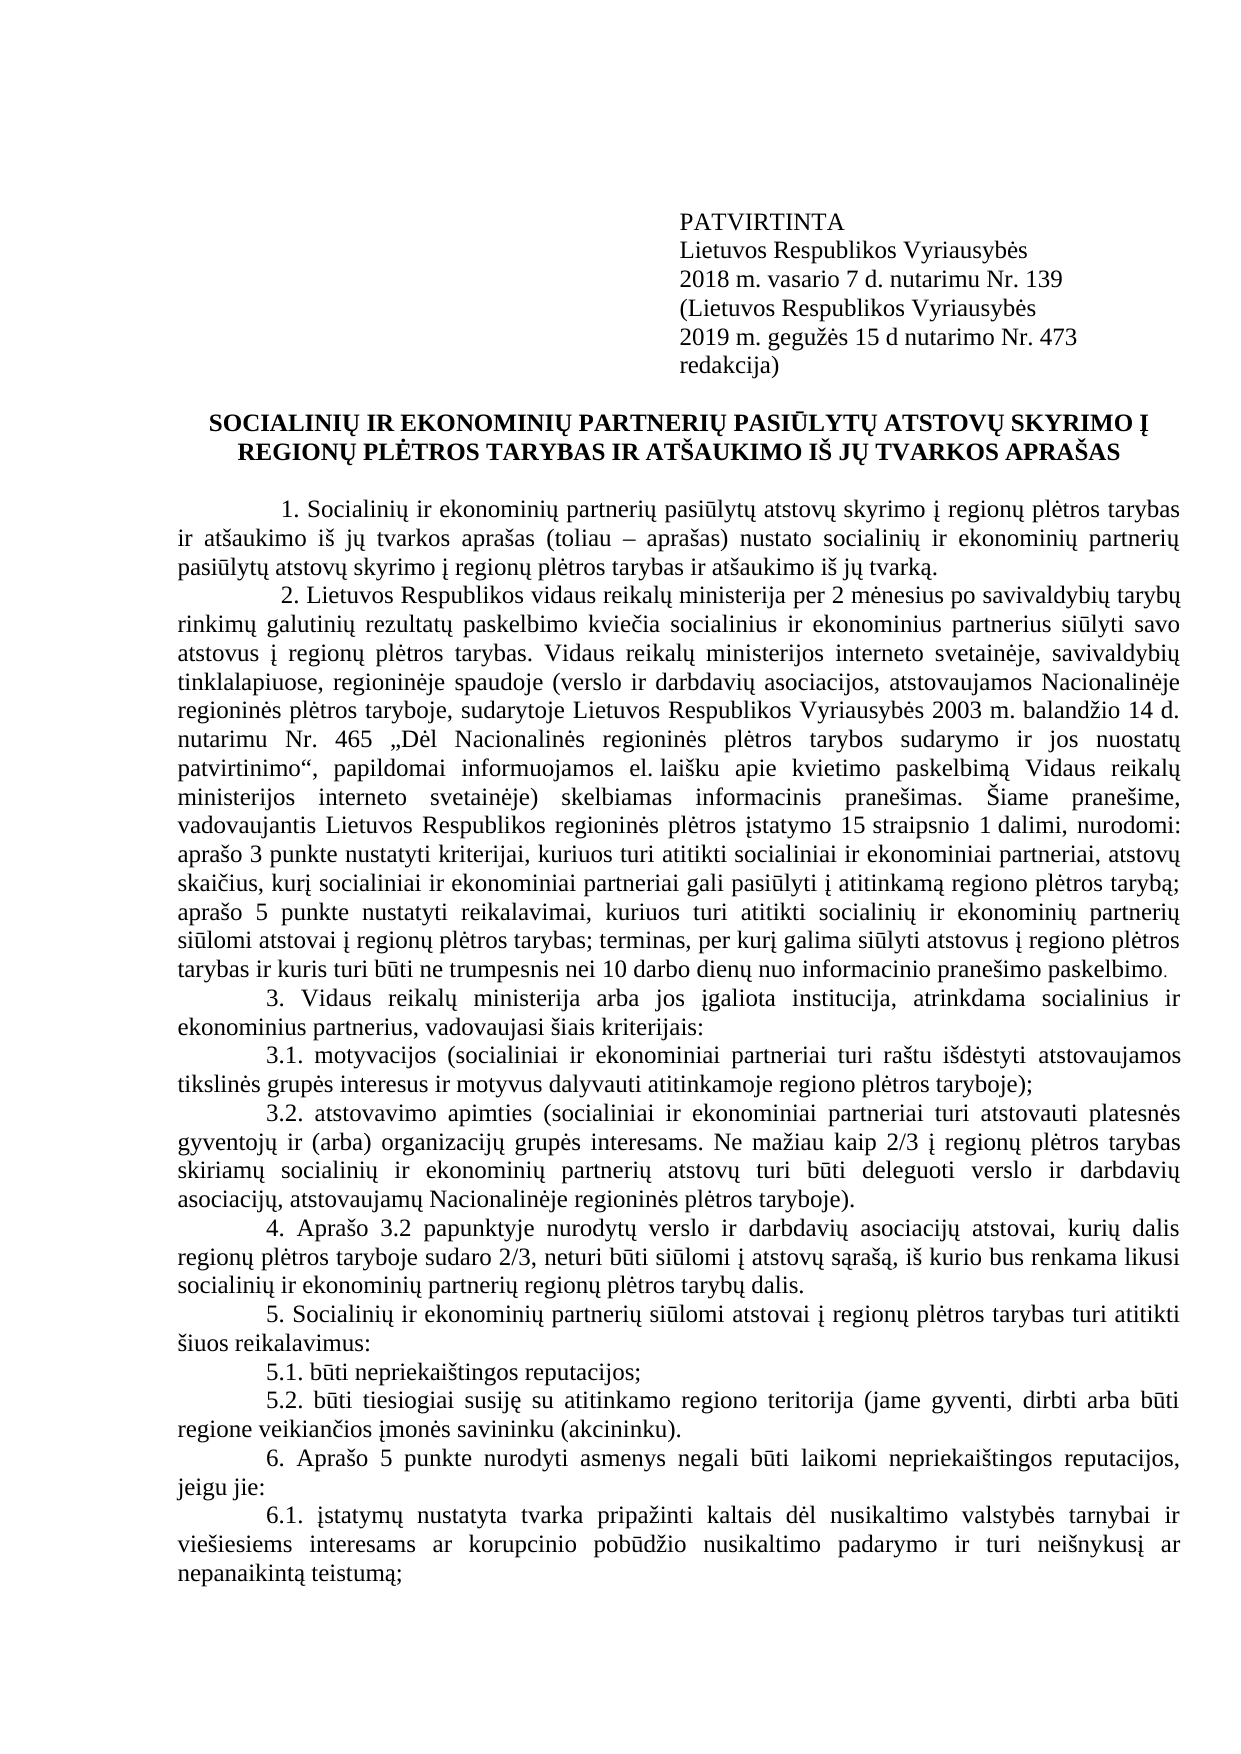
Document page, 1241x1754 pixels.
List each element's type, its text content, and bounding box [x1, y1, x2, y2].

text (Lietuvos Respublikos Vyriausybės [679, 293, 1181, 322]
text 4. Aprašo 3.2 papunktyje nurodytų verslo ir darbdavių asociacijų atstovai, kurių dalis regionų plėtros taryboje sudaro 2/3, neturi būti siūlomi į atstovų sąrašą, iš kurio bus renkama likusi socialinių ir ekonominių partnerių regionų plėtros tarybų dalis. [177, 1213, 1181, 1299]
text 2018 m. vasario 7 d. nutarimu Nr. 139 [679, 264, 1181, 293]
text SOCIALINIŲ IR EKONOMINIŲ PARTNERIŲ PASIŪLYTŲ ATSTOVŲ SKYRIMO Į REGIONŲ PLĖTROS TARYBAS IR ATŠAUKIMO IŠ JŲ TVARKOS APRAŠAS [177, 408, 1181, 465]
text 5. Socialinių ir ekonominių partnerių siūlomi atstovai į regionų plėtros tarybas turi atitikti šiuos reikalavimus: [177, 1299, 1181, 1357]
text PATVIRTINTA Lietuvos Respublikos Vyriausybės [679, 207, 1181, 264]
text 5.1. būti nepriekaištingos reputacijos; [177, 1357, 1181, 1385]
text redakcija) [679, 350, 1181, 379]
text 6.1. įstatymų nustatyta tvarka pripažinti kaltais dėl nusikaltimo valstybės tarnybai ir viešiesiems interesams ar korupcinio pobūdžio nusikaltimo padarymo ir turi neišnykusį ar nepanaikintą teistumą; [177, 1500, 1181, 1587]
text 1. Socialinių ir ekonominių partnerių pasiūlytų atstovų skyrimo į regionų plėtros tarybas ir atšaukimo iš jų tvarkos aprašas (toliau – aprašas) nustato socialinių ir ekonominių partnerių pasiūlytų atstovų skyrimo į regionų plėtros tarybas ir atšaukimo iš jų tvarką. [177, 494, 1181, 580]
text 3. Vidaus reikalų ministerija arba jos įgaliota institucija, atrinkdama socialinius ir ekonominius partnerius, vadovaujasi šiais kriterijais: [177, 983, 1181, 1040]
text 6. Aprašo 5 punkte nurodyti asmenys negali būti laikomi nepriekaištingos reputacijos, jeigu jie: [177, 1443, 1181, 1500]
text 2019 m. gegužės 15 d nutarimo Nr. 473 [679, 322, 1181, 350]
text 3.1. motyvacijos (socialiniai ir ekonominiai partneriai turi raštu išdėstyti atstovaujamos tikslinės grupės interesus ir motyvus dalyvauti atitinkamoje regiono plėtros taryboje); [177, 1040, 1181, 1098]
text 2. Lietuvos Respublikos vidaus reikalų ministerija per 2 mėnesius po savivaldybių tarybų rinkimų galutinių rezultatų paskelbimo kviečia socialinius ir ekonominius partnerius siūlyti savo atstovus į regionų plėtros tarybas. Vidaus reikalų ministerijos interneto svetainėje, savivaldybių tinklalapiuose, regioninėje spaudoje (verslo ir darbdavių asociacijos, atstovaujamos Nacionalinėje regioninės plėtros taryboje, sudarytoje Lietuvos Respublikos Vyriausybės 2003 m. balandžio 14 d. nutarimu Nr. 465 „Dėl Nacionalinės regioninės plėtros tarybos sudarymo ir jos nuostatų patvirtinimo“, papildomai informuojamos el. laišku apie kvietimo paskelbimą Vidaus reikalų ministerijos interneto svetainėje) skelbiamas informacinis pranešimas. Šiame pranešime, vadovaujantis Lietuvos Respublikos regioninės plėtros įstatymo 15 straipsnio 1 dalimi, nurodomi: aprašo 3 punkte nustatyti kriterijai, kuriuos turi atitikti socialiniai ir ekonominiai partneriai, atstovų skaičius, kurį socialiniai ir ekonominiai partneriai gali pasiūlyti į atitinkamą regiono plėtros tarybą; aprašo 5 punkte nustatyti reikalavimai, kuriuos turi atitikti socialinių ir ekonominių partnerių siūlomi atstovai į regionų plėtros tarybas; terminas, per kurį galima siūlyti atstovus į regiono plėtros tarybas ir kuris turi būti ne trumpesnis nei 10 darbo dienų nuo informacinio pranešimo paskelbimo. [177, 580, 1181, 983]
text 5.2. būti tiesiogiai susiję su atitinkamo regiono teritorija (jame gyventi, dirbti arba būti regione veikiančios įmonės savininku (akcininku). [177, 1385, 1181, 1443]
text 3.2. atstovavimo apimties (socialiniai ir ekonominiai partneriai turi atstovauti platesnės gyventojų ir (arba) organizacijų grupės interesams. Ne mažiau kaip 2/3 į regionų plėtros tarybas skiriamų socialinių ir ekonominių partnerių atstovų turi būti deleguoti verslo ir darbdavių asociacijų, atstovaujamų Nacionalinėje regioninės plėtros taryboje). [177, 1098, 1181, 1213]
